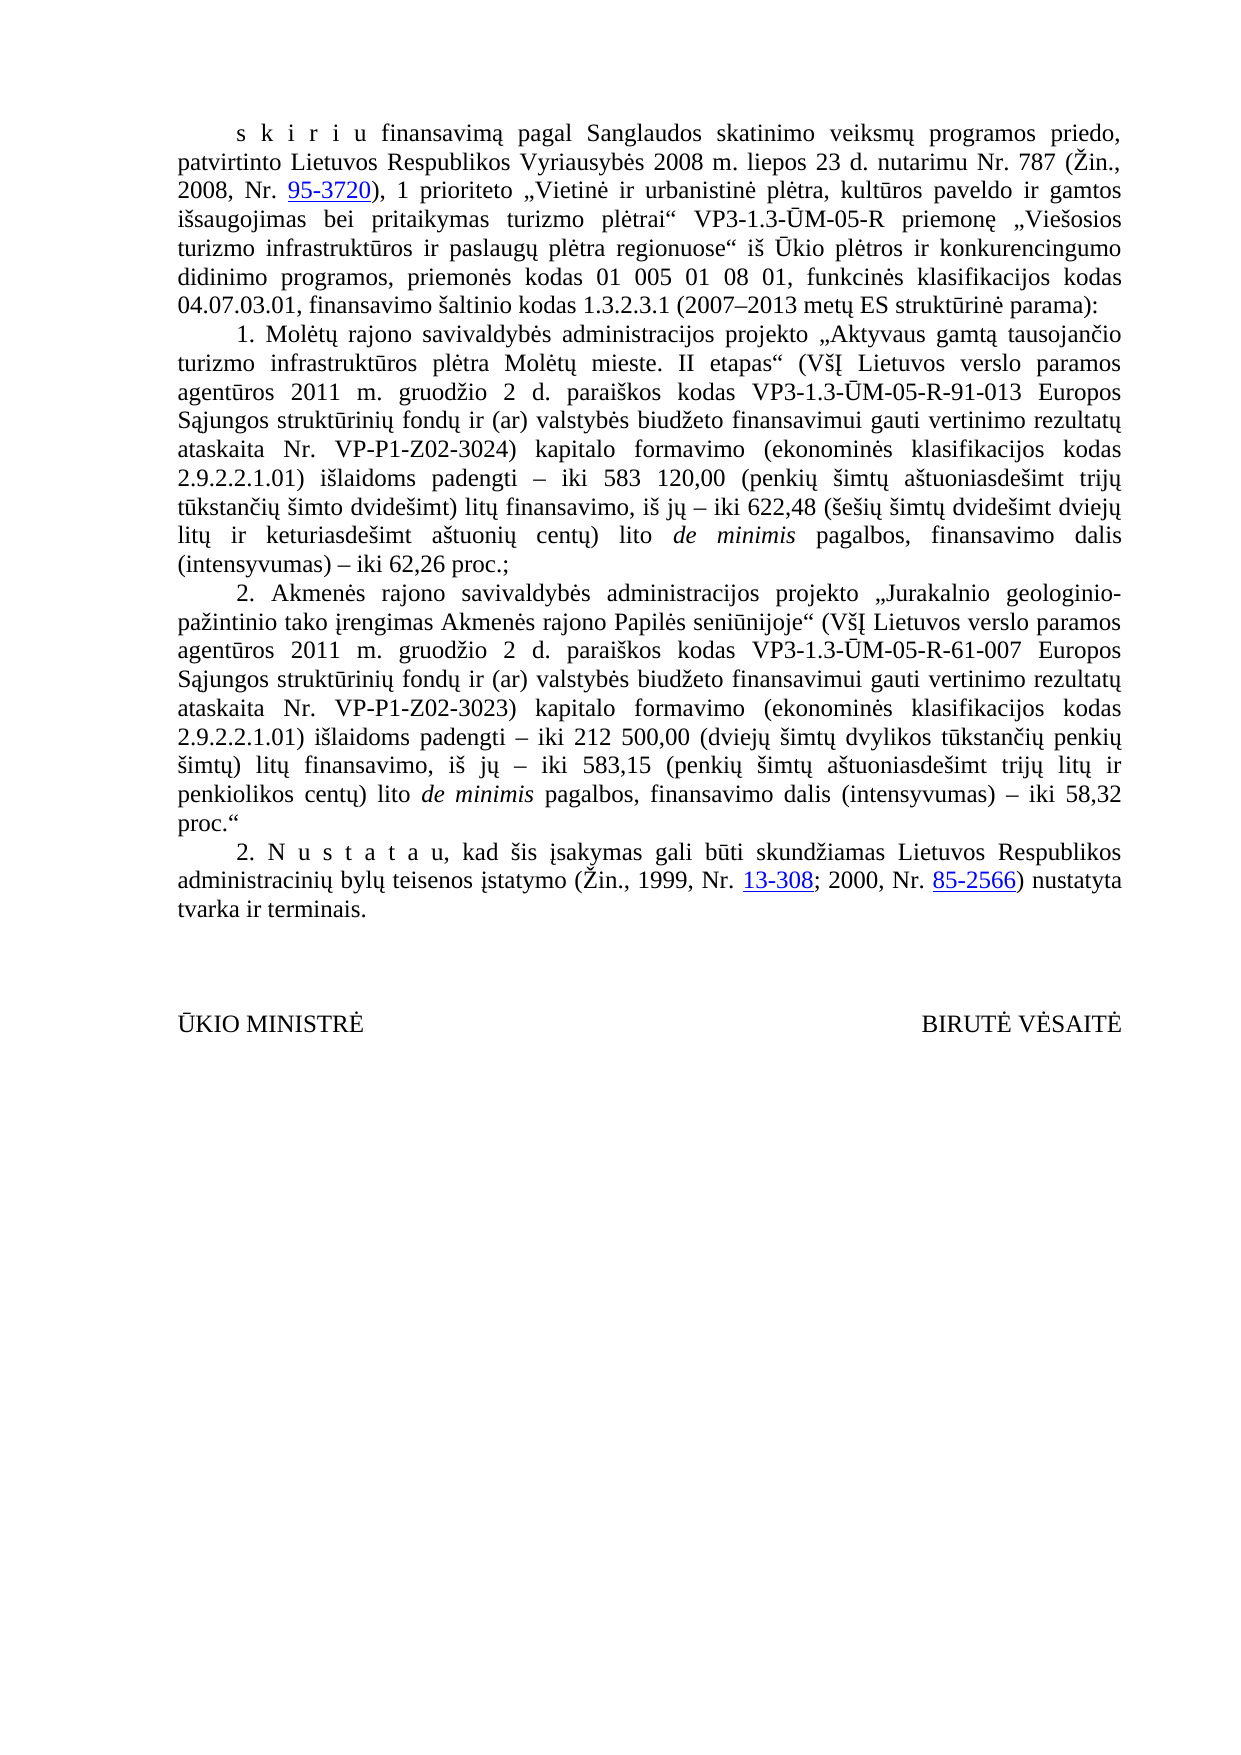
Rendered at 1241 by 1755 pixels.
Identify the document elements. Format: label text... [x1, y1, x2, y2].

text 1. Molėtų rajono savivaldybės administracijos projekto „Aktyvaus gamtą tausojančio turizmo infrastruktūros plėtra Molėtų mieste. II etapas“ (VšĮ Lietuvos verslo paramos agentūros 2011 m. gruodžio 2 d. paraiškos kodas VP3-1.3-ŪM-05-R-91-013 Europos Sąjungos struktūrinių fondų ir (ar) valstybės biudžeto finansavimui gauti vertinimo rezultatų ataskaita Nr. VP-P1-Z02-3024) kapitalo formavimo (ekonominės klasifikacijos kodas 2.9.2.2.1.01) išlaidoms padengti – iki 583 120,00 (penkių šimtų aštuoniasdešimt trijų tūkstančių šimto dvidešimt) litų finansavimo, iš jų – iki 622,48 (šešių šimtų dvidešimt dviejų litų ir keturiasdešimt aštuonių centų) lito de minimis pagalbos, finansavimo dalis (intensyvumas) – iki 62,26 proc.; [177, 319, 1122, 578]
text s k i r i u finansavimą pagal Sanglaudos skatinimo veiksmų programos priedo, patvirtinto Lietuvos Respublikos Vyriausybės 2008 m. liepos 23 d. nutarimu Nr. 787 (Žin., 2008, Nr. 95-3720), 1 prioriteto „Vietinė ir urbanistinė plėtra, kultūros paveldo ir gamtos išsaugojimas bei pritaikymas turizmo plėtrai“ VP3-1.3-ŪM-05-R priemonę „Viešosios turizmo infrastruktūros ir paslaugų plėtra regionuose“ iš Ūkio plėtros ir konkurencingumo didinimo programos, priemonės kodas 01 005 01 08 01, funkcinės klasifikacijos kodas 04.07.03.01, finansavimo šaltinio kodas 1.3.2.3.1 (2007–2013 metų ES struktūrinė parama): [177, 118, 1122, 319]
text Ūkio ministrė Birutė Vėsaitė [177, 1009, 1122, 1038]
text 2. N u s t a t a u, kad šis įsakymas gali būti skundžiamas Lietuvos Respublikos administracinių bylų teisenos įstatymo (Žin., 1999, Nr. 13-308; 2000, Nr. 85-2566) nustatyta tvarka ir terminais. [177, 837, 1122, 923]
text 2. Akmenės rajono savivaldybės administracijos projekto „Jurakalnio geologinio-pažintinio tako įrengimas Akmenės rajono Papilės seniūnijoje“ (VšĮ Lietuvos verslo paramos agentūros 2011 m. gruodžio 2 d. paraiškos kodas VP3-1.3-ŪM-05-R-61-007 Europos Sąjungos struktūrinių fondų ir (ar) valstybės biudžeto finansavimui gauti vertinimo rezultatų ataskaita Nr. VP-P1-Z02-3023) kapitalo formavimo (ekonominės klasifikacijos kodas 2.9.2.2.1.01) išlaidoms padengti – iki 212 500,00 (dviejų šimtų dvylikos tūkstančių penkių šimtų) litų finansavimo, iš jų – iki 583,15 (penkių šimtų aštuoniasdešimt trijų litų ir penkiolikos centų) lito de minimis pagalbos, finansavimo dalis (intensyvumas) – iki 58,32 proc.“ [177, 578, 1122, 837]
